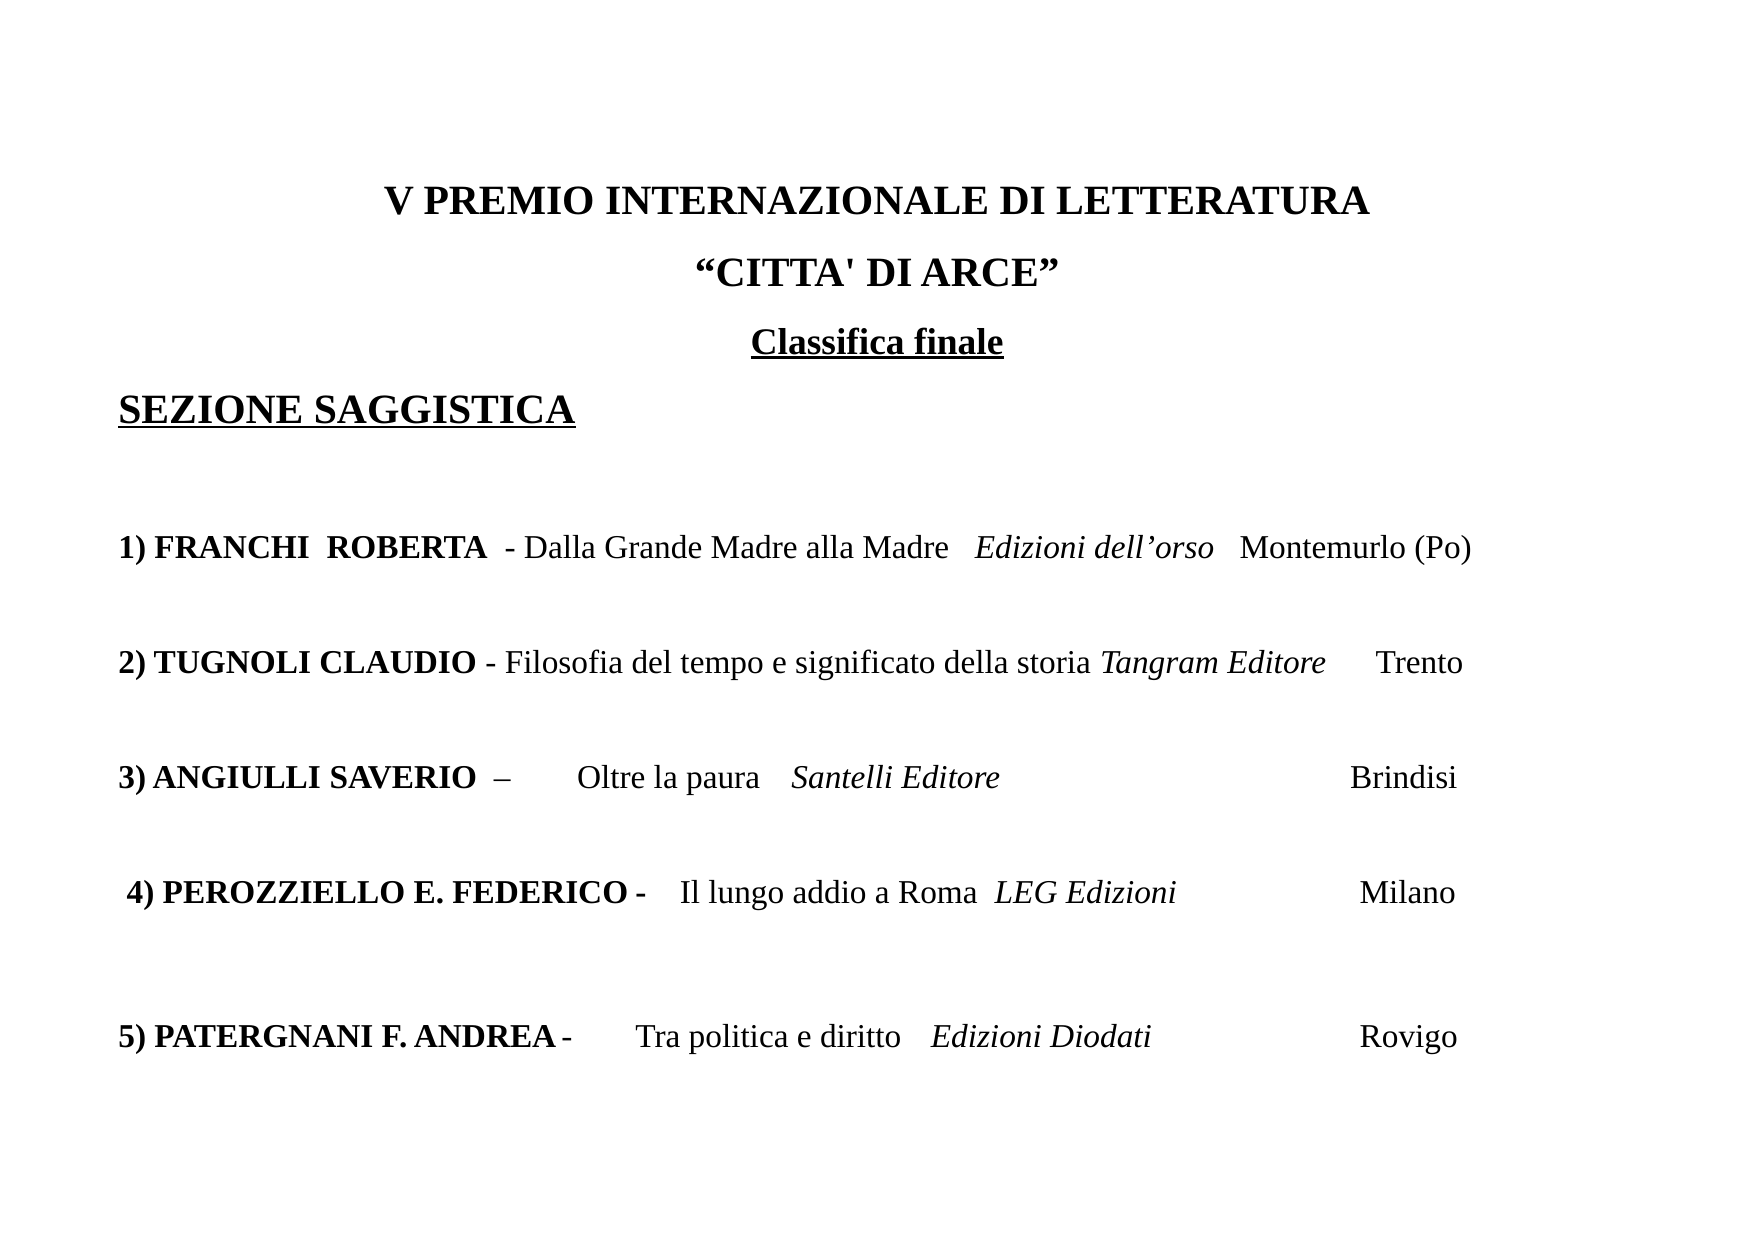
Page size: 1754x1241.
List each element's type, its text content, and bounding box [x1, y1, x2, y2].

text 2) TUGNOLI CLAUDIO - Filosofia del tempo e significato della storia Tangram Editore Trento [118, 643, 1636, 681]
text 5) PATERGNANI F. ANDREA - Tra politica e diritto Edizioni Diodati Rovigo [118, 1017, 1636, 1055]
text V PREMIO INTERNAZIONALE DI LETTERATURA [118, 176, 1636, 223]
text 3) ANGIULLI SAVERIO – Oltre la paura Santelli Editore Brindisi [118, 758, 1636, 796]
text SEZIONE SAGGISTICA [118, 384, 1636, 432]
text 1) FRANCHI ROBERTA - Dalla Grande Madre alla Madre Edizioni dell’orso Montemurlo (Po) [118, 528, 1636, 566]
text 4) PEROZZIELLO E. FEDERICO - Il lungo addio a Roma LEG Edizioni Milano [118, 873, 1636, 911]
text “CITTA' DI ARCE” [118, 247, 1636, 295]
text Classifica finale [118, 319, 1636, 362]
